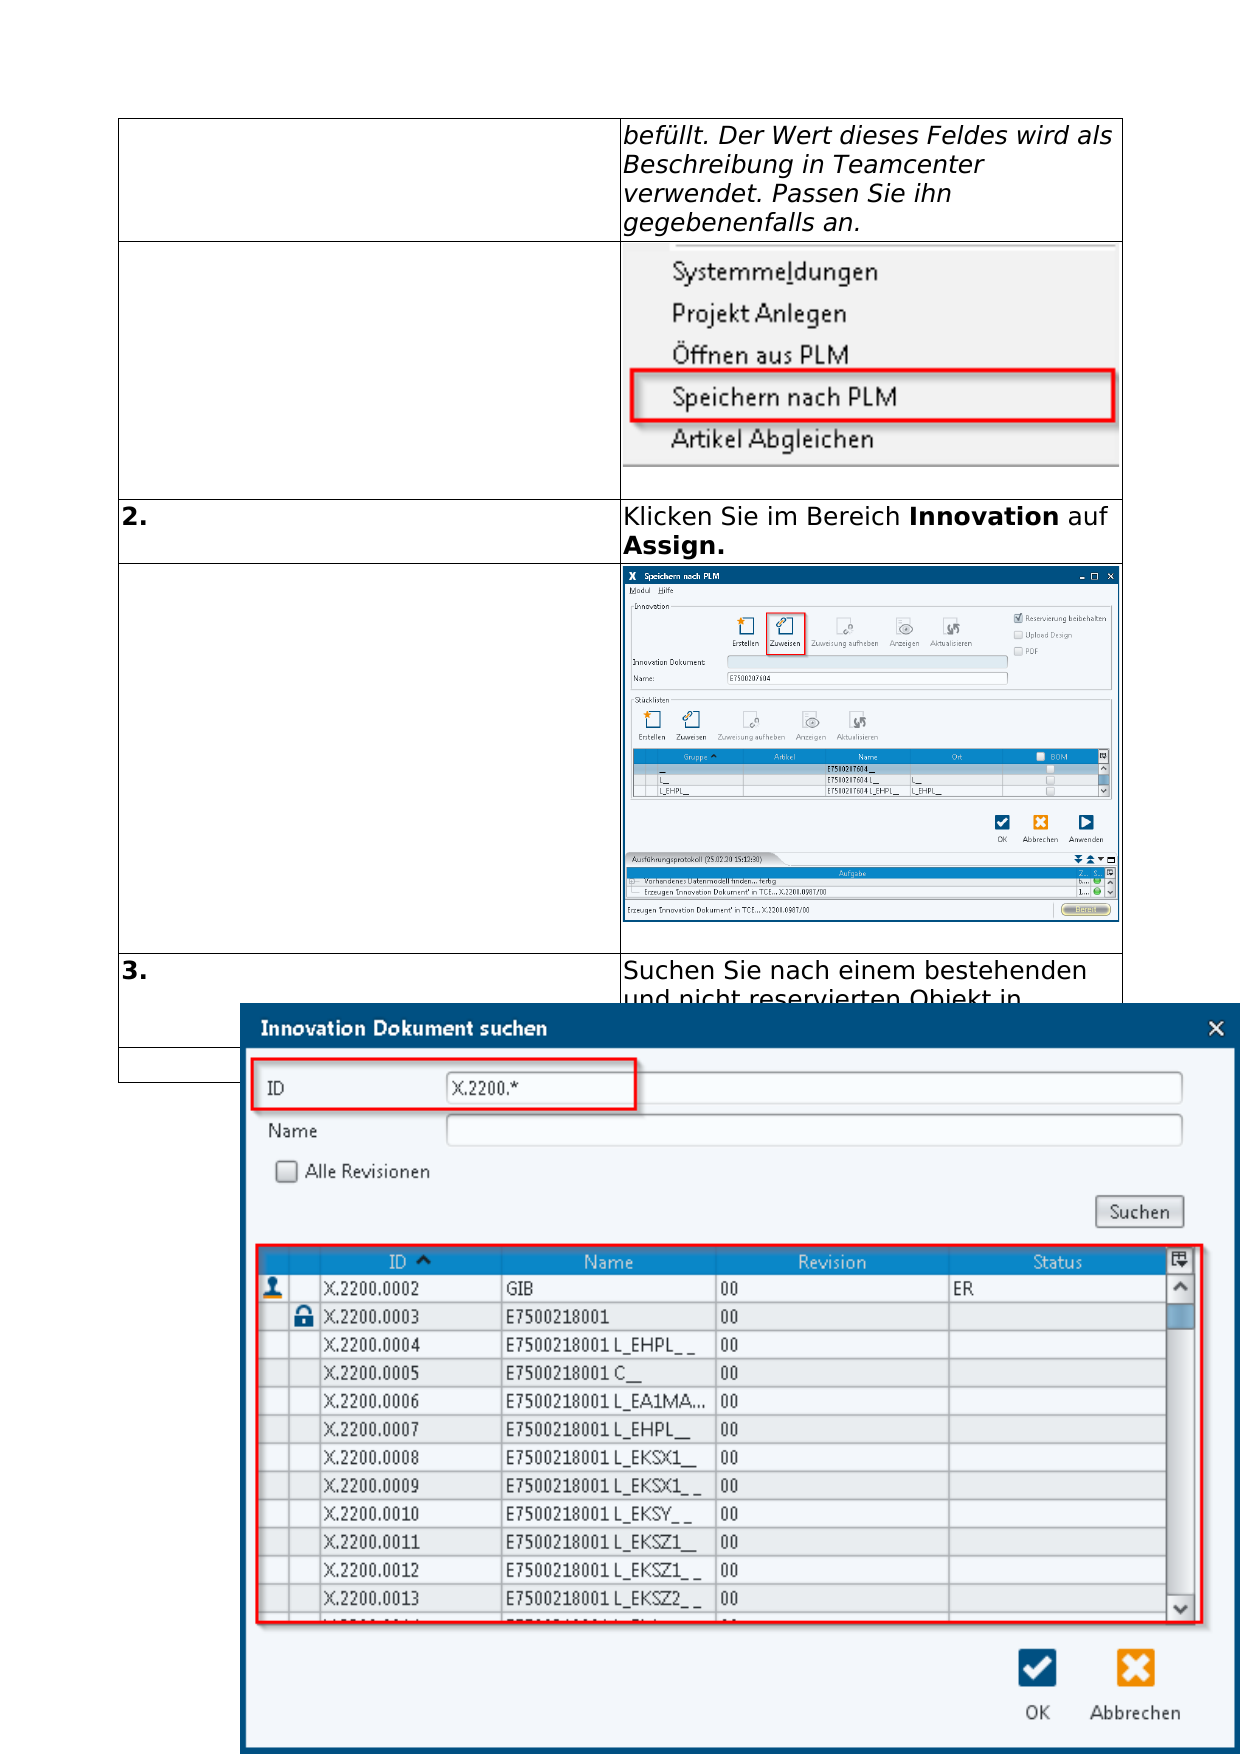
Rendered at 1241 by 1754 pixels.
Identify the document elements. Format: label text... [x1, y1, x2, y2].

table_cell Suchen Sie nach einem bestehenden und nicht reservierten Objekt in Teamcenter. [621, 954, 1122, 1003]
table_cell 2. [119, 500, 620, 563]
table_cell befüllt. Der Wert dieses Feldes wird als Beschreibung in Teamcenter verwendet. Passen Sie ihn gegebenenfalls an. [621, 119, 1122, 241]
picture [622, 566, 1120, 922]
table_cell [119, 1048, 240, 1082]
table_cell [621, 242, 1122, 499]
picture [622, 243, 1120, 467]
table_cell Klicken Sie im Bereich Innovation auf Assign. [621, 500, 1122, 563]
table_cell [119, 242, 620, 499]
table_cell [119, 564, 620, 953]
table_cell [621, 564, 1122, 953]
table_cell 3. [119, 954, 620, 1047]
picture [240, 1003, 1240, 1754]
table_cell [119, 119, 620, 241]
